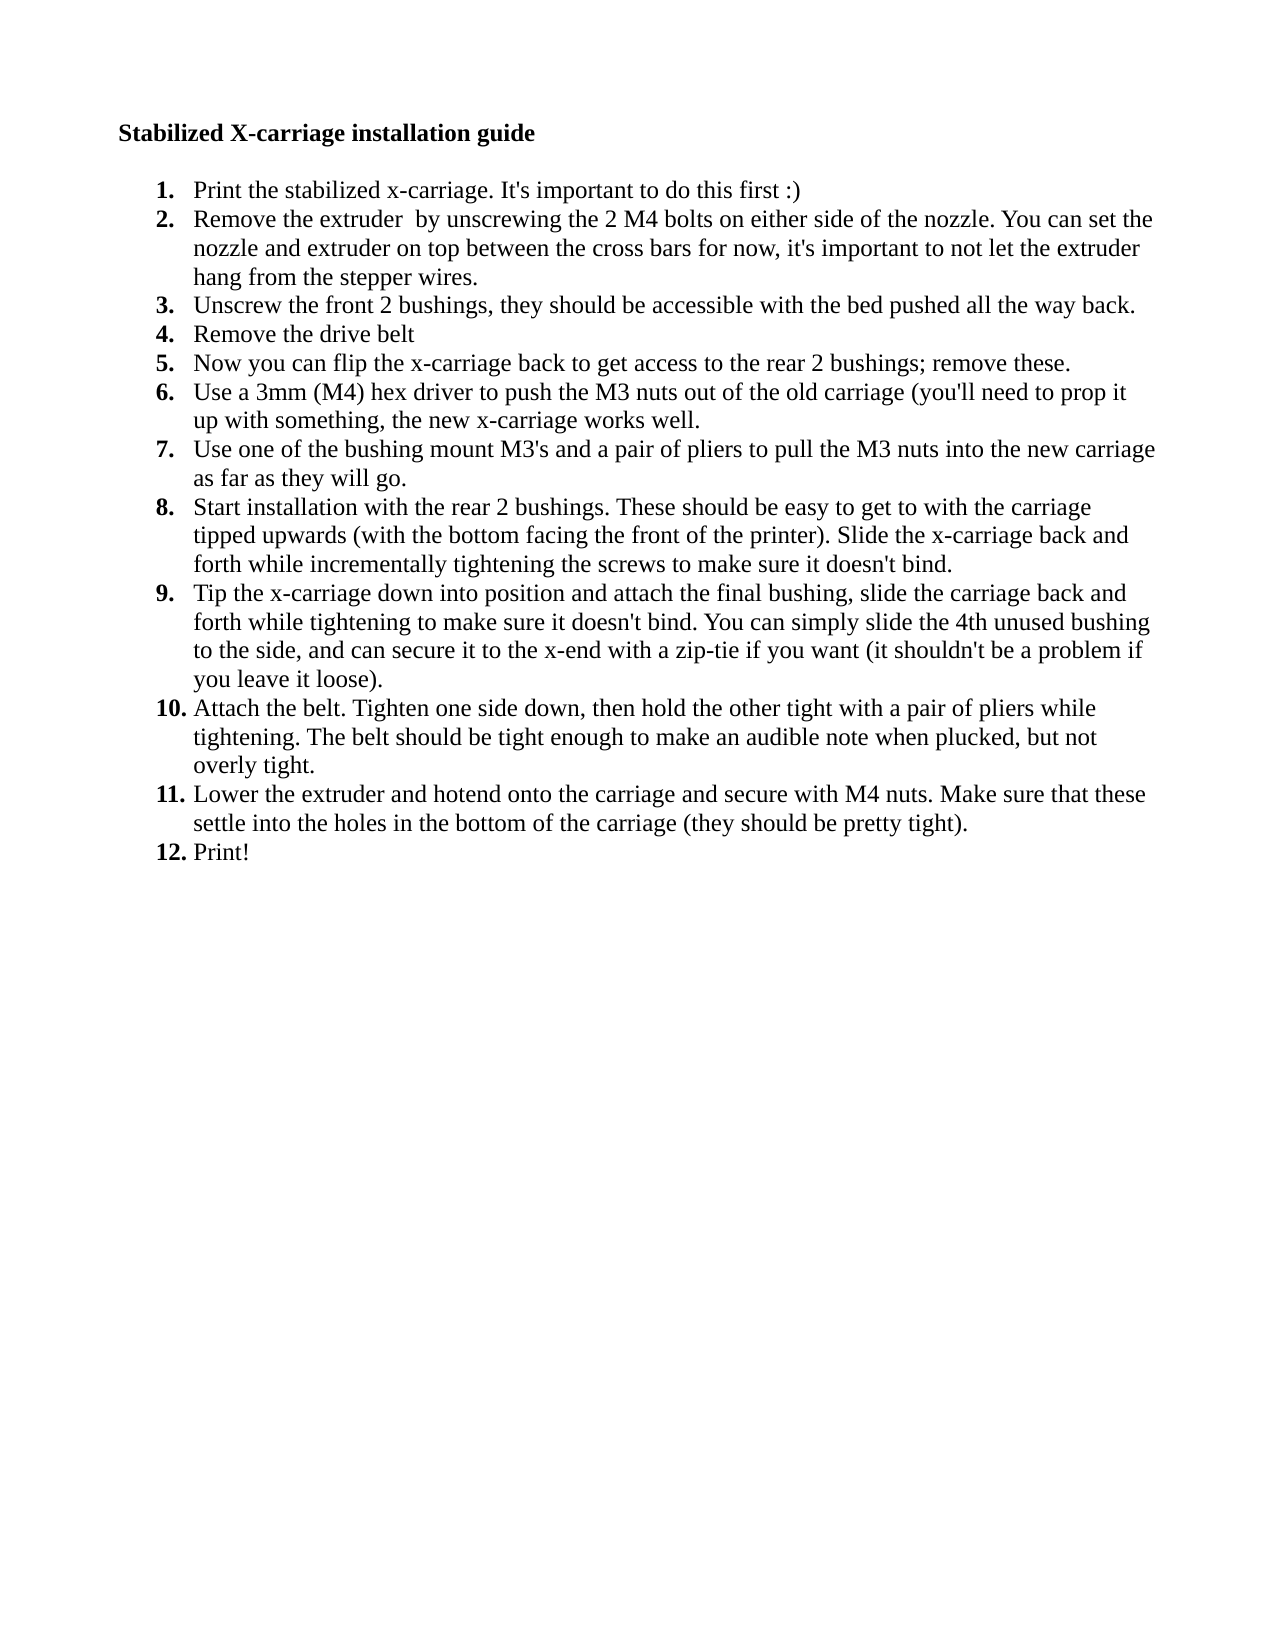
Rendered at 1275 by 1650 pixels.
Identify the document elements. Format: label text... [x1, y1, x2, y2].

list Now you can flip the x-carriage back to get access to the rear 2 bushings; remove these. [156, 348, 1157, 377]
list Unscrew the front 2 bushings, they should be accessible with the bed pushed all the way back. [156, 291, 1157, 319]
text Stabilized X-carriage installation guide [118, 118, 1157, 147]
list Attach the belt. Tighten one side down, then hold the other tight with a pair of pliers while tightening. The belt should be tight enough to make an audible note when plucked, but not overly tight. [156, 693, 1157, 779]
list Remove the extruder by unscrewing the 2 M4 bolts on either side of the nozzle. You can set the nozzle and extruder on top between the cross bars for now, it's important to not let the extruder hang from the stepper wires. [156, 204, 1157, 291]
list Tip the x-carriage down into position and attach the final bushing, slide the carriage back and forth while tightening to make sure it doesn't bind. You can simply slide the 4th unused bushing to the side, and can secure it to the x-end with a zip-tie if you want (it shouldn't be a problem if you leave it loose). [156, 578, 1157, 693]
list Print! [156, 837, 1157, 866]
list Start installation with the rear 2 bushings. These should be easy to get to with the carriage tipped upwards (with the bottom facing the front of the printer). Slide the x-carriage back and forth while incrementally tightening the screws to make sure it doesn't bind. [156, 492, 1157, 578]
list Print the stabilized x-carriage. It's important to do this first :) [156, 176, 1157, 204]
list Use one of the bushing mount M3's and a pair of pliers to pull the M3 nuts into the new carriage as far as they will go. [156, 434, 1157, 492]
list Lower the extruder and hotend onto the carriage and secure with M4 nuts. Make sure that these settle into the holes in the bottom of the carriage (they should be pretty tight). [156, 779, 1157, 837]
list Remove the drive belt [156, 319, 1157, 348]
list Use a 3mm (M4) hex driver to push the M3 nuts out of the old carriage (you'll need to prop it up with something, the new x-carriage works well. [156, 377, 1157, 434]
